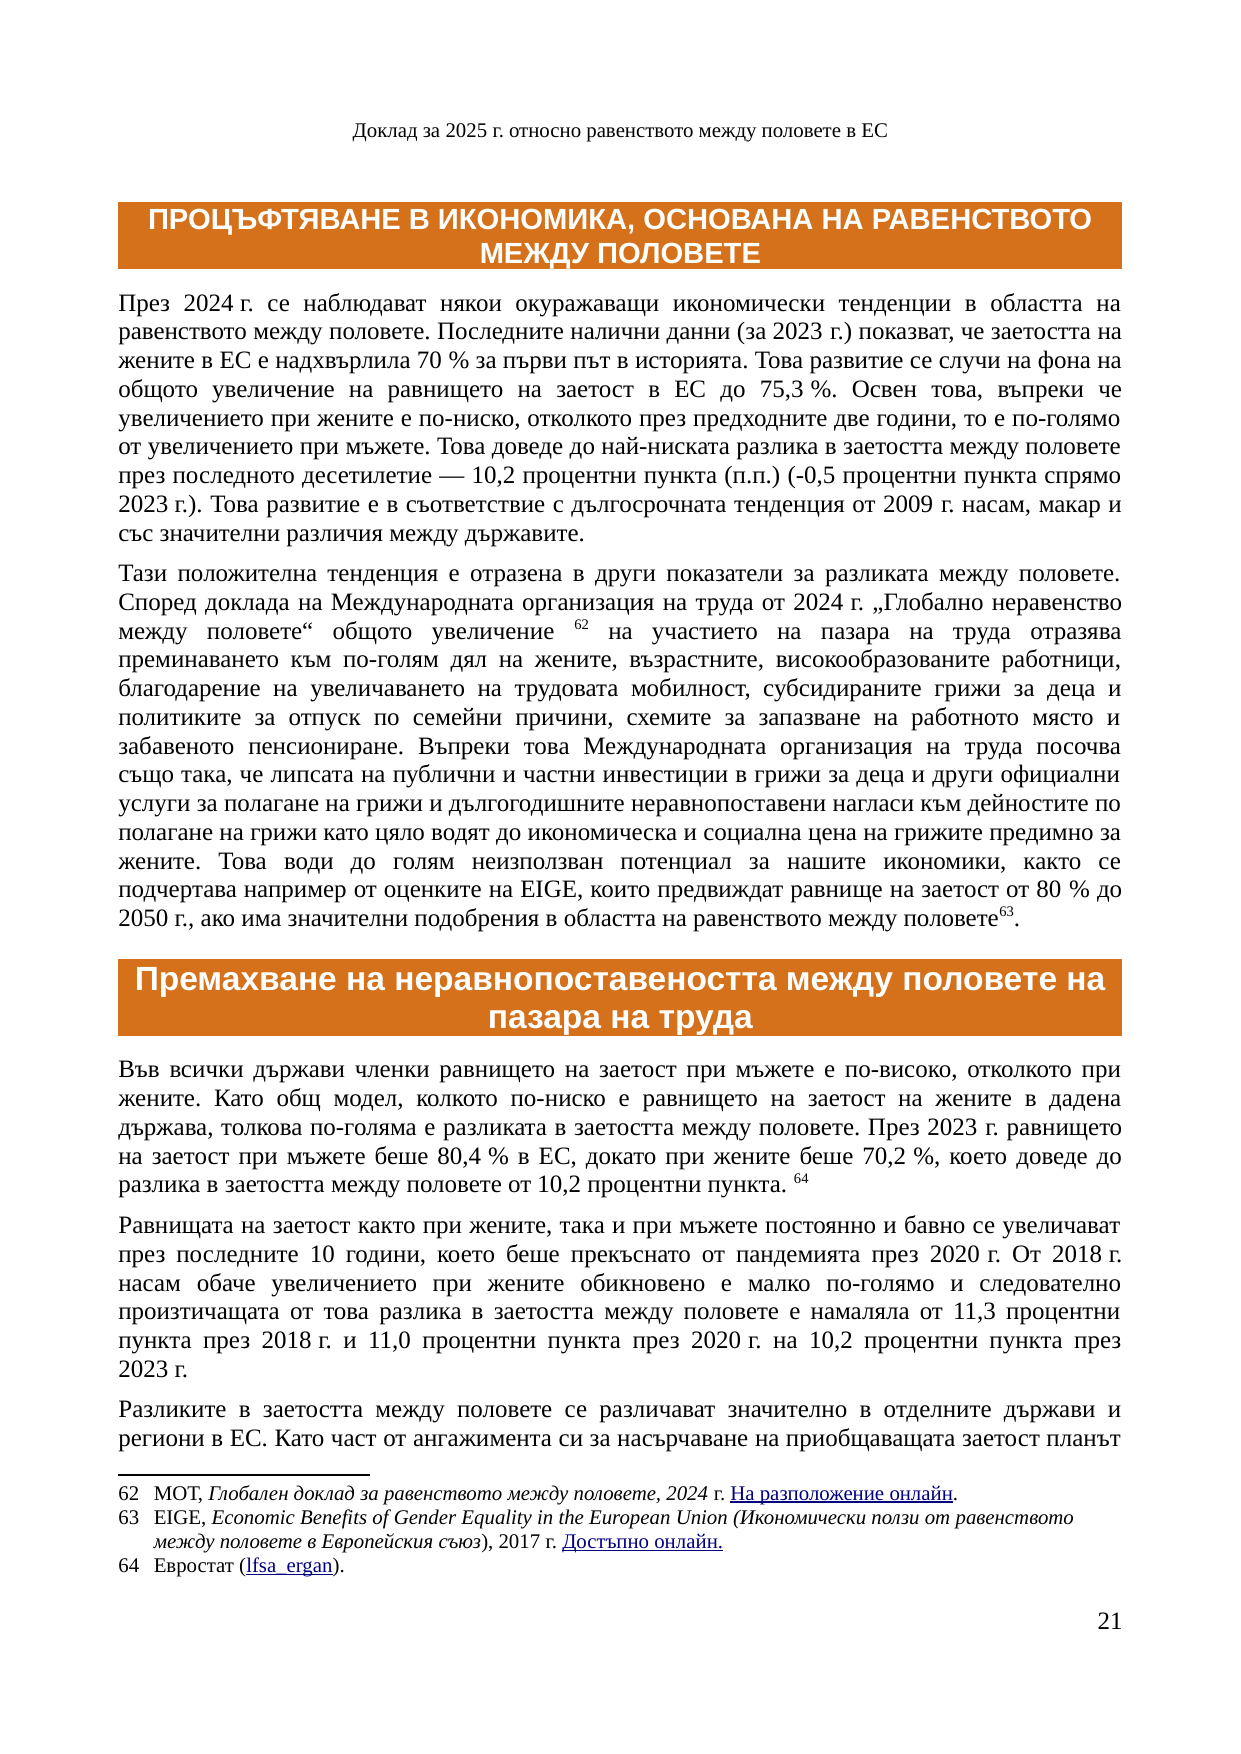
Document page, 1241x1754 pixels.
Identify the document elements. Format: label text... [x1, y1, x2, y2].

text МОТ, Глобален доклад за равенството между половете, 2024 г. На разположение онлайн. [118, 1481, 1122, 1505]
text През 2024 г. се наблюдават някои окуражаващи икономически тенденции в областта на равенството между половете. Последните налични данни (за 2023 г.) показват, че заетостта на жените в ЕС е надхвърлила 70 % за първи път в историята. Това развитие се случи на фона на общото увеличение на равнището на заетост в ЕС до 75,3 %. Освен това, въпреки че увеличението при жените е по-ниско, отколкото през предходните две години, то е по-голямо от увеличението при мъжете. Това доведе до най-ниската разлика в заетостта между половете през последното десетилетие — 10,2 процентни пункта (п.п.) (-0,5 процентни пункта спрямо 2023 г.). Това развитие е в съответствие с дългосрочната тенденция от 2009 г. насам, макар и със значителни различия между държавите. [118, 288, 1122, 546]
text Тази положителна тенденция е отразена в други показатели за разликата между половете. Според доклада на Международната организация на труда от 2024 г. „Глобално неравенство между половете“ общото увеличение на участието на пазара на труда отразява преминаването към по-голям дял на жените, възрастните, високообразованите работници, благодарение на увеличаването на трудовата мобилност, субсидираните грижи за деца и политиките за отпуск по семейни причини, схемите за запазване на работното място и забавеното пенсиониране. Въпреки това Международната организация на труда посочва също така, че липсата на публични и частни инвестиции в грижи за деца и други официални услуги за полагане на грижи и дългогодишните неравнопоставени нагласи към дейностите по полагане на грижи като цяло водят до икономическа и социална цена на грижите предимно за жените. Това води до голям неизползван потенциал за нашите икономики, както се подчертава например от оценките на EIGE, които предвиждат равнище на заетост от 80 % до 2050 г., ако има значителни подобрения в областта на равенството между половете. [118, 558, 1122, 932]
subtitle ПРОЦЪФТЯВАНЕ В ИКОНОМИКА, ОСНОВАНА НА РАВЕНСТВОТО МЕЖДУ ПОЛОВЕТЕ [118, 202, 1122, 269]
text Разликите в заетостта между половете се различават значително в отделните държави и региони в ЕС. Като част от ангажимента си за насърчаване на приобщаващата заетост планът [118, 1394, 1122, 1452]
text Равнищата на заетост както при жените, така и при мъжете постоянно и бавно се увеличават през последните 10 години, което беше прекъснато от пандемията през 2020 г. От 2018 г. насам обаче увеличението при жените обикновено е малко по-голямо и следователно произтичащата от това разлика в заетостта между половете е намаляла от 11,3 процентни пункта през 2018 г. и 11,0 процентни пункта през 2020 г. на 10,2 процентни пункта през 2023 г. [118, 1210, 1122, 1383]
text EIGE, Economic Benefits of Gender Equality in the European Union (Икономически ползи от равенството между половете в Европейския съюз), 2017 г. Достъпно онлайн. [118, 1505, 1122, 1553]
text Евростат (lfsa_ergan). [118, 1553, 1122, 1577]
subtitle Премахване на неравнопоставеността между половете на пазара на труда [118, 959, 1122, 1036]
text Във всички държави членки равнището на заетост при мъжете е по-високо, отколкото при жените. Като общ модел, колкото по-ниско е равнището на заетост на жените в дадена държава, толкова по-голяма е разликата в заетостта между половете. През 2023 г. равнището на заетост при мъжете беше 80,4 % в ЕС, докато при жените беше 70,2 %, което доведе до разлика в заетостта между половете от 10,2 процентни пункта. [118, 1054, 1122, 1198]
